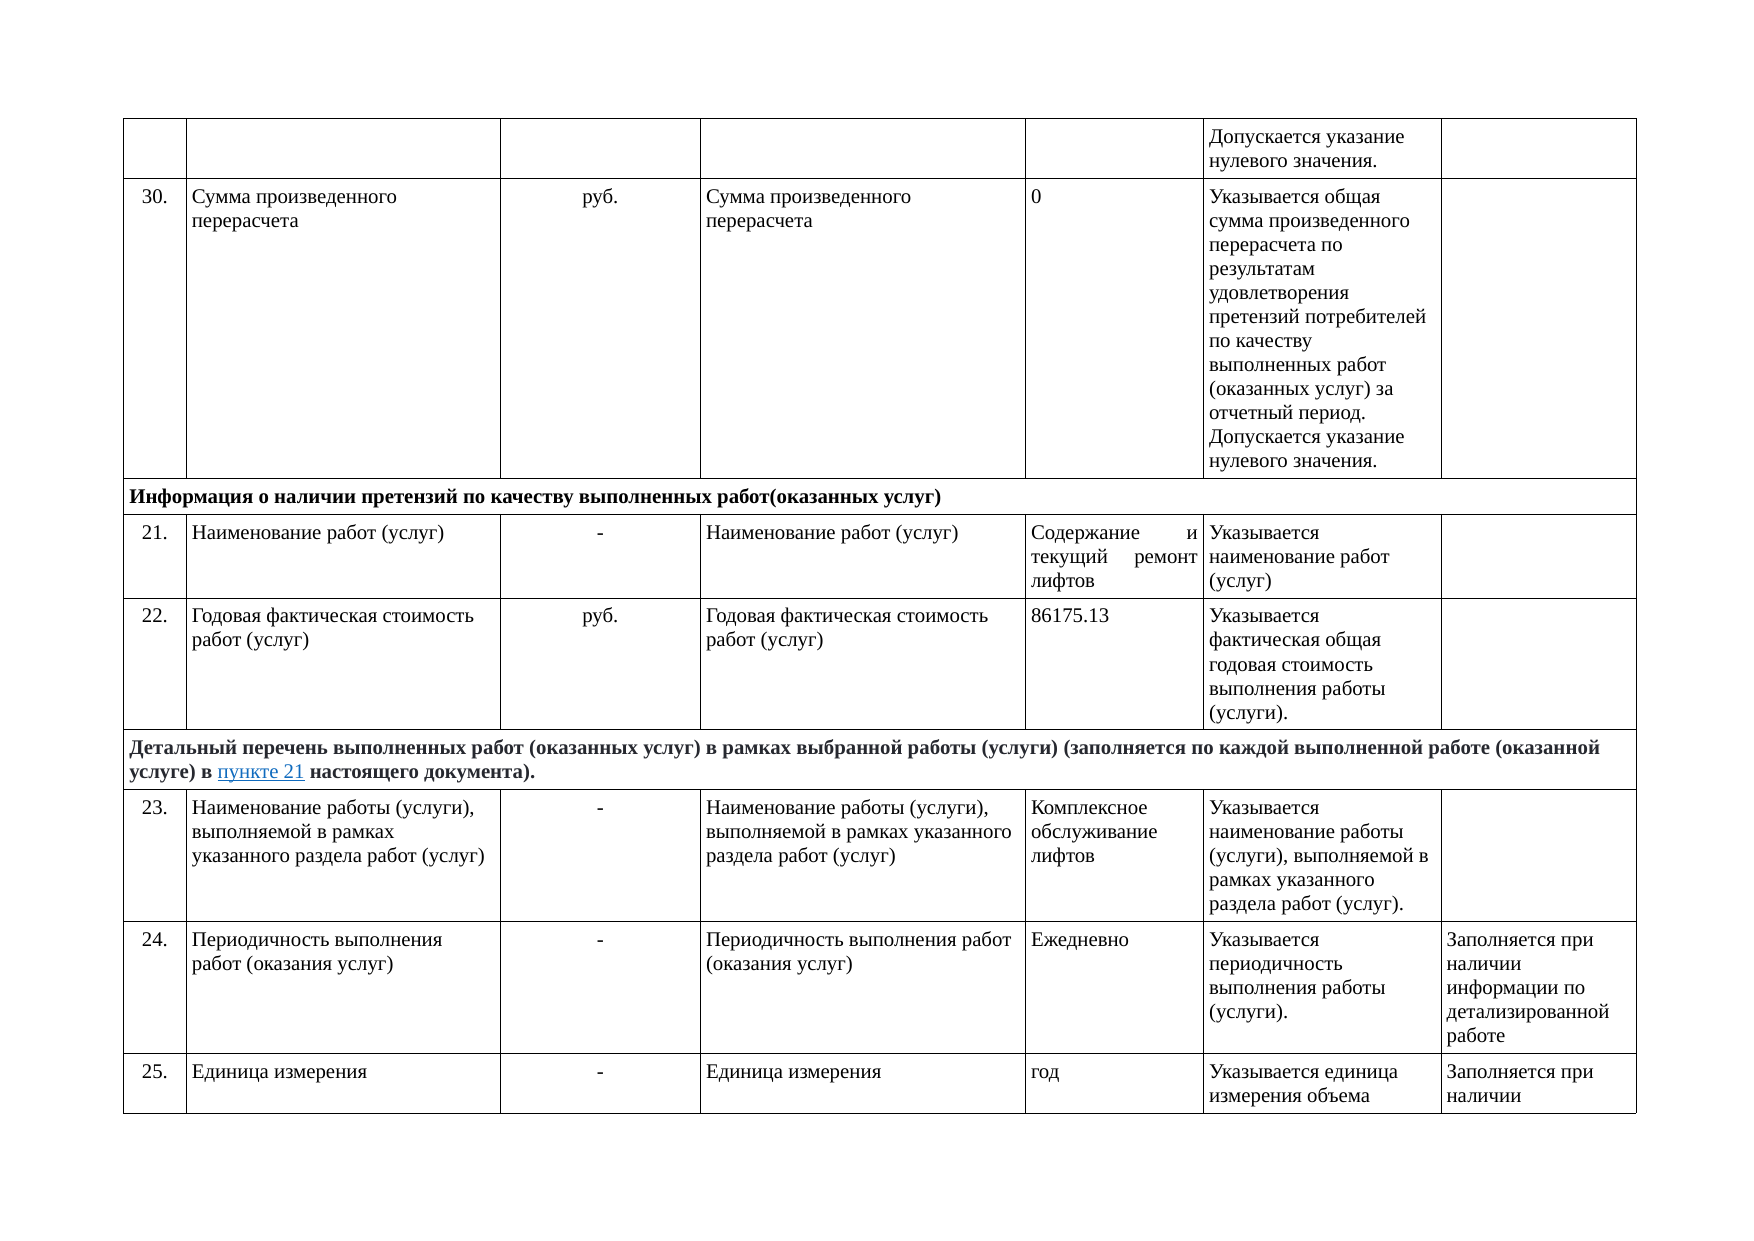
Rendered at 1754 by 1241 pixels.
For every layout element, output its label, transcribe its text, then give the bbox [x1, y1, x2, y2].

table_cell Наименование работ (услуг) [187, 515, 500, 597]
table_cell Указывается периодичность выполнения работы (услуги). [1204, 922, 1441, 1053]
table_cell [1442, 790, 1636, 921]
table_cell Годовая фактическая стоимость работ (услуг) [187, 599, 500, 729]
table_cell Сумма произведенного перерасчета [701, 179, 1025, 478]
table_cell - [501, 515, 700, 597]
table_cell Единица измерения [187, 1054, 500, 1112]
table_cell 25. [124, 1054, 186, 1112]
table_cell год [1026, 1054, 1203, 1112]
table_cell Наименование работ (услуг) [701, 515, 1025, 597]
table_cell - [501, 922, 700, 1053]
table_cell [1442, 119, 1636, 178]
table_cell 23. [124, 790, 186, 921]
table_cell [501, 119, 700, 178]
table_cell Указывается наименование работы (услуги), выполняемой в рамках указанного раздела работ (услуг). [1204, 790, 1441, 921]
table_cell Ежедневно [1026, 922, 1203, 1053]
table_cell Содержание и текущий ремонт лифтов [1026, 515, 1203, 597]
table_cell руб. [501, 179, 700, 478]
table_cell Указывается общая сумма произведенного перерасчета по результатам удовлетворения претензий потребителей по качеству выполненных работ (оказанных услуг) за отчетный период. Допускается указание нулевого значения. [1204, 179, 1441, 478]
table_cell Указывается фактическая общая годовая стоимость выполнения работы (услуги). [1204, 599, 1441, 729]
table_cell [701, 119, 1025, 178]
table_cell Заполняется при наличии [1442, 1054, 1636, 1112]
table_cell - [501, 790, 700, 921]
table_cell Допускается указание нулевого значения. [1204, 119, 1441, 178]
table_cell Заполняется при наличии информации по детализированной работе [1442, 922, 1636, 1053]
table_cell [1442, 515, 1636, 597]
table_cell Указывается наименование работ (услуг) [1204, 515, 1441, 597]
table_cell Сумма произведенного перерасчета [187, 179, 500, 478]
table_cell [187, 119, 500, 178]
table_cell 24. [124, 922, 186, 1053]
table_cell Периодичность выполнения работ (оказания услуг) [701, 922, 1025, 1053]
table_cell [1026, 119, 1203, 178]
table_cell [124, 119, 186, 178]
table_cell Единица измерения [701, 1054, 1025, 1112]
table_cell Указывается единица измерения объема [1204, 1054, 1441, 1112]
table_cell Информация о наличии претензий по качеству выполненных работ(оказанных услуг) [124, 479, 1636, 514]
table_cell 86175,13 [1026, 599, 1203, 729]
table_cell [1442, 179, 1636, 478]
table_cell 30. [124, 179, 186, 478]
table_cell Наименование работы (услуги), выполняемой в рамках указанного раздела работ (услуг) [701, 790, 1025, 921]
table_cell 21. [124, 515, 186, 597]
table_cell - [501, 1054, 700, 1112]
table_cell [1442, 599, 1636, 729]
table_cell Комплексное обслуживание лифтов [1026, 790, 1203, 921]
table_cell Детальный перечень выполненных работ (оказанных услуг) в рамках выбранной работы (услуги) (заполняется по каждой выполненной работе (оказанной услуге) в пункте 21 настоящего документа). [124, 730, 1636, 789]
table_cell 22. [124, 599, 186, 729]
table_cell Периодичность выполнения работ (оказания услуг) [187, 922, 500, 1053]
table_cell Наименование работы (услуги), выполняемой в рамках указанного раздела работ (услуг) [187, 790, 500, 921]
table_cell 0 [1026, 179, 1203, 478]
table_cell руб. [501, 599, 700, 729]
table_cell Годовая фактическая стоимость работ (услуг) [701, 599, 1025, 729]
